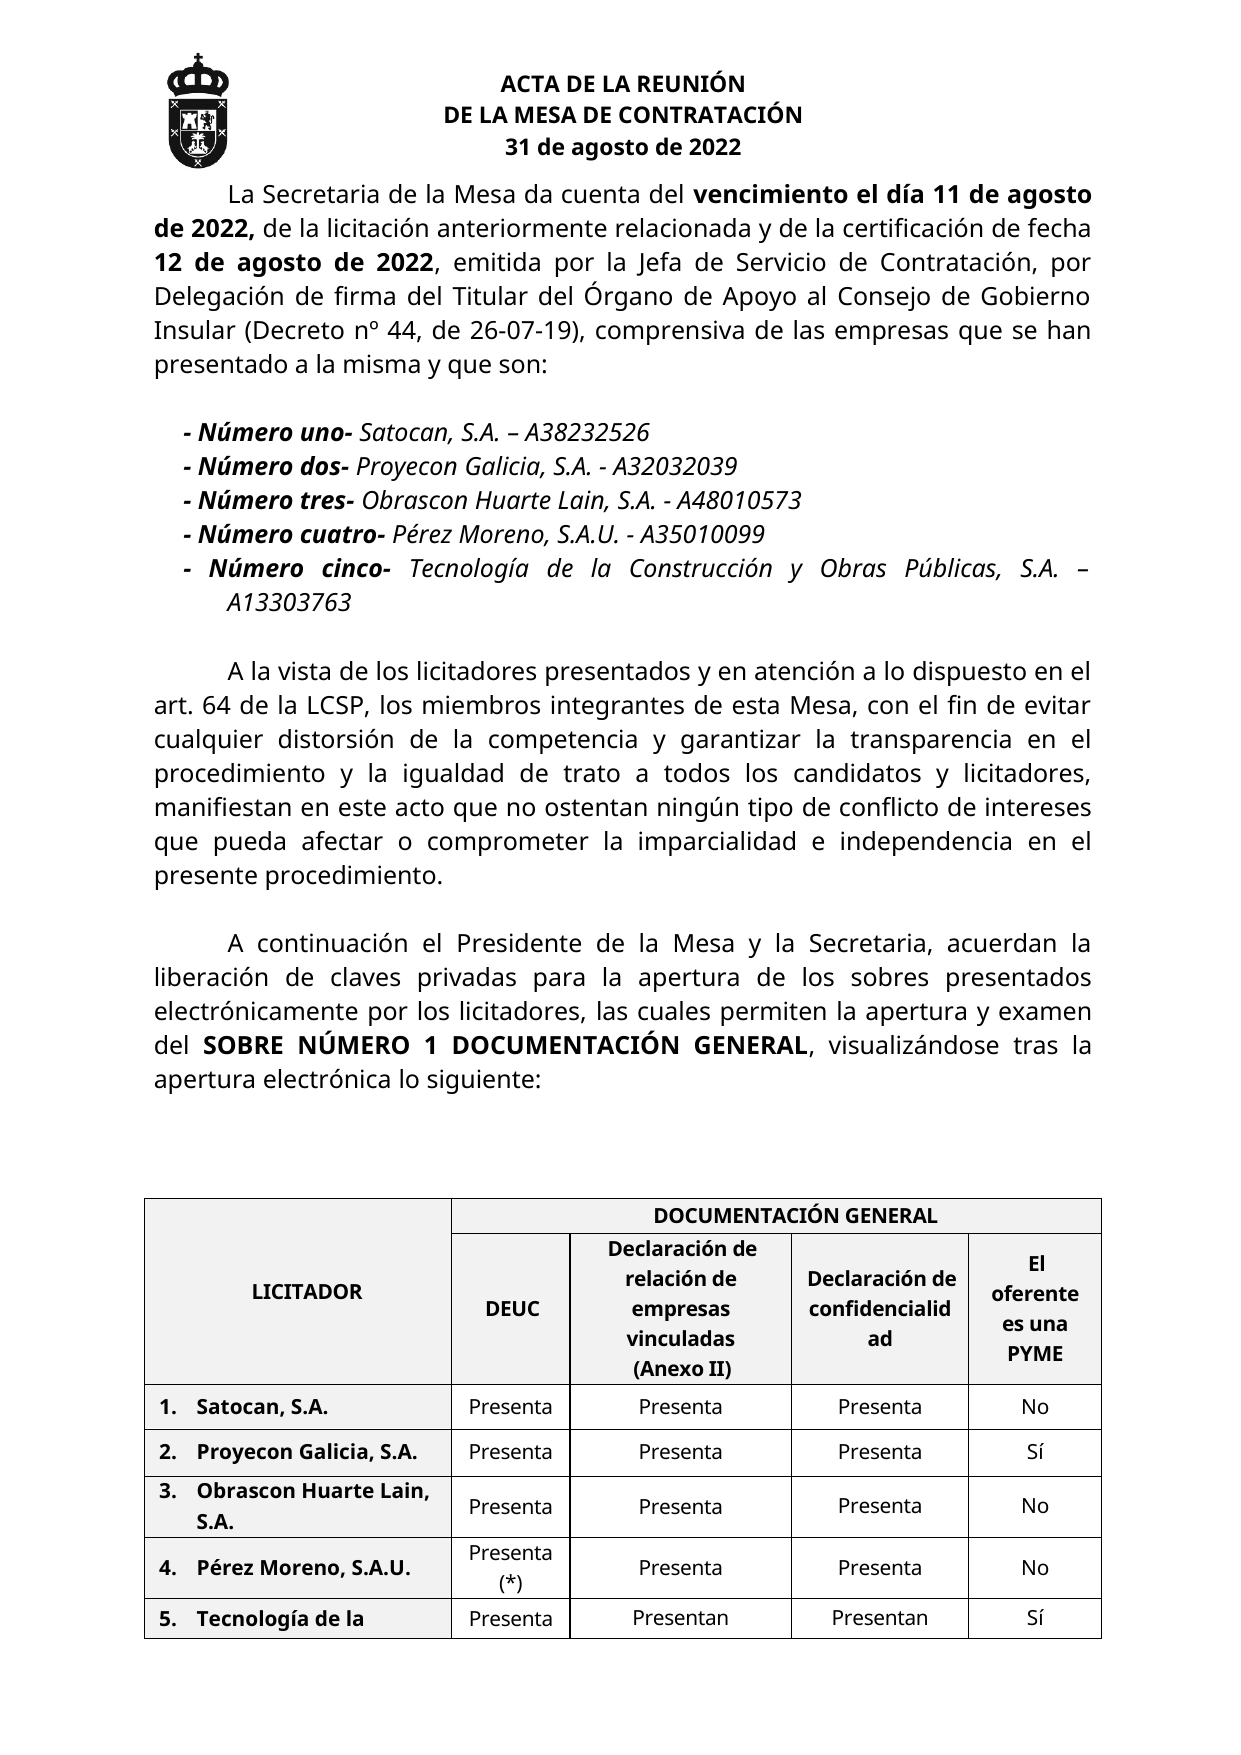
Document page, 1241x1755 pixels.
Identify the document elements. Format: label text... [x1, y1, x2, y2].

table_header LICITADOR [145, 1199, 451, 1384]
table_cell No [969, 1385, 1101, 1428]
table_cell El oferente es una PYME [969, 1234, 1101, 1384]
table_cell Presenta [452, 1477, 569, 1537]
table_cell Tecnología de la [145, 1599, 451, 1638]
table_cell Proyecon Galicia, S.A. [145, 1430, 451, 1476]
table_cell Obrascon Huarte Lain, S.A. [145, 1477, 451, 1537]
table_cell Presenta [452, 1385, 569, 1428]
table_cell No [969, 1477, 1101, 1537]
table_cell Presentan [792, 1599, 968, 1638]
table_cell Presenta (*) [452, 1538, 569, 1598]
table_cell Presenta [792, 1477, 968, 1537]
table_cell Presenta [571, 1385, 791, 1428]
picture [164, 50, 231, 171]
table_cell Sí [969, 1430, 1101, 1476]
text A la vista de los licitadores presentados y en atención a lo dispuesto en el art. 64 de la LCSP, los miembros integrantes de esta Mesa, con el fin de evitar cualquier distorsión de la competencia y garantizar la transparencia en el procedimiento y la igualdad de trato a todos los candidatos y licitadores, manifiestan en este acto que no ostentan ningún tipo de conflicto de intereses que pueda afectar o comprometer la imparcialidad e independencia en el presente procedimiento. [153, 653, 1093, 892]
text A continuación el Presidente de la Mesa y la Secretaria, acuerdan la liberación de claves privadas para la apertura de los sobres presentados electrónicamente por los licitadores, las cuales permiten la apertura y examen del Sobre número 1 documentación general, visualizándose tras la apertura electrónica lo siguiente: [153, 926, 1093, 1096]
table_cell Declaración de confidencialidad [792, 1234, 968, 1384]
text La Secretaria de la Mesa da cuenta del vencimiento el día 11 de agosto de 2022, de la licitación anteriormente relacionada y de la certificación de fecha 12 de agosto de 2022, emitida por la Jefa de Servicio de Contratación, por Delegación de firma del Titular del Órgano de Apoyo al Consejo de Gobierno Insular (Decreto nº 44, de 26-07-19), comprensiva de las empresas que se han presentado a la misma y que son: [153, 176, 1093, 381]
table_cell Sí [969, 1599, 1101, 1638]
text - Número cinco- Tecnología de la Construcción y Obras Públicas, S.A. – A13303763 [183, 551, 1093, 619]
table_cell Presenta [571, 1538, 791, 1598]
table_cell No [969, 1538, 1101, 1598]
table_cell Presenta [452, 1599, 569, 1638]
table_cell Presentan [571, 1599, 791, 1638]
table_cell Satocan, S.A. [145, 1385, 451, 1428]
text - Número tres- Obrascon Huarte Lain, S.A. - A48010573 [183, 483, 1093, 517]
table_cell Declaración de relación de empresas vinculadas (Anexo II) [571, 1234, 791, 1384]
table_cell DEUC [452, 1234, 569, 1384]
table_cell Presenta [792, 1538, 968, 1598]
table_cell Presenta [571, 1430, 791, 1476]
table_cell Presenta [452, 1430, 569, 1476]
text - Número uno- Satocan, S.A. – A38232526 [183, 415, 1093, 449]
table_cell Presenta [792, 1385, 968, 1428]
text - Número cuatro- Pérez Moreno, S.A.U. - A35010099 [183, 517, 1093, 551]
table_cell Presenta [792, 1430, 968, 1476]
table_cell Presenta [571, 1477, 791, 1537]
table_cell Pérez Moreno, S.A.U. [145, 1538, 451, 1598]
text - Número dos- Proyecon Galicia, S.A. - A32032039 [183, 449, 1093, 483]
table_header DOCUMENTACIÓN GENERAL [452, 1199, 1101, 1233]
